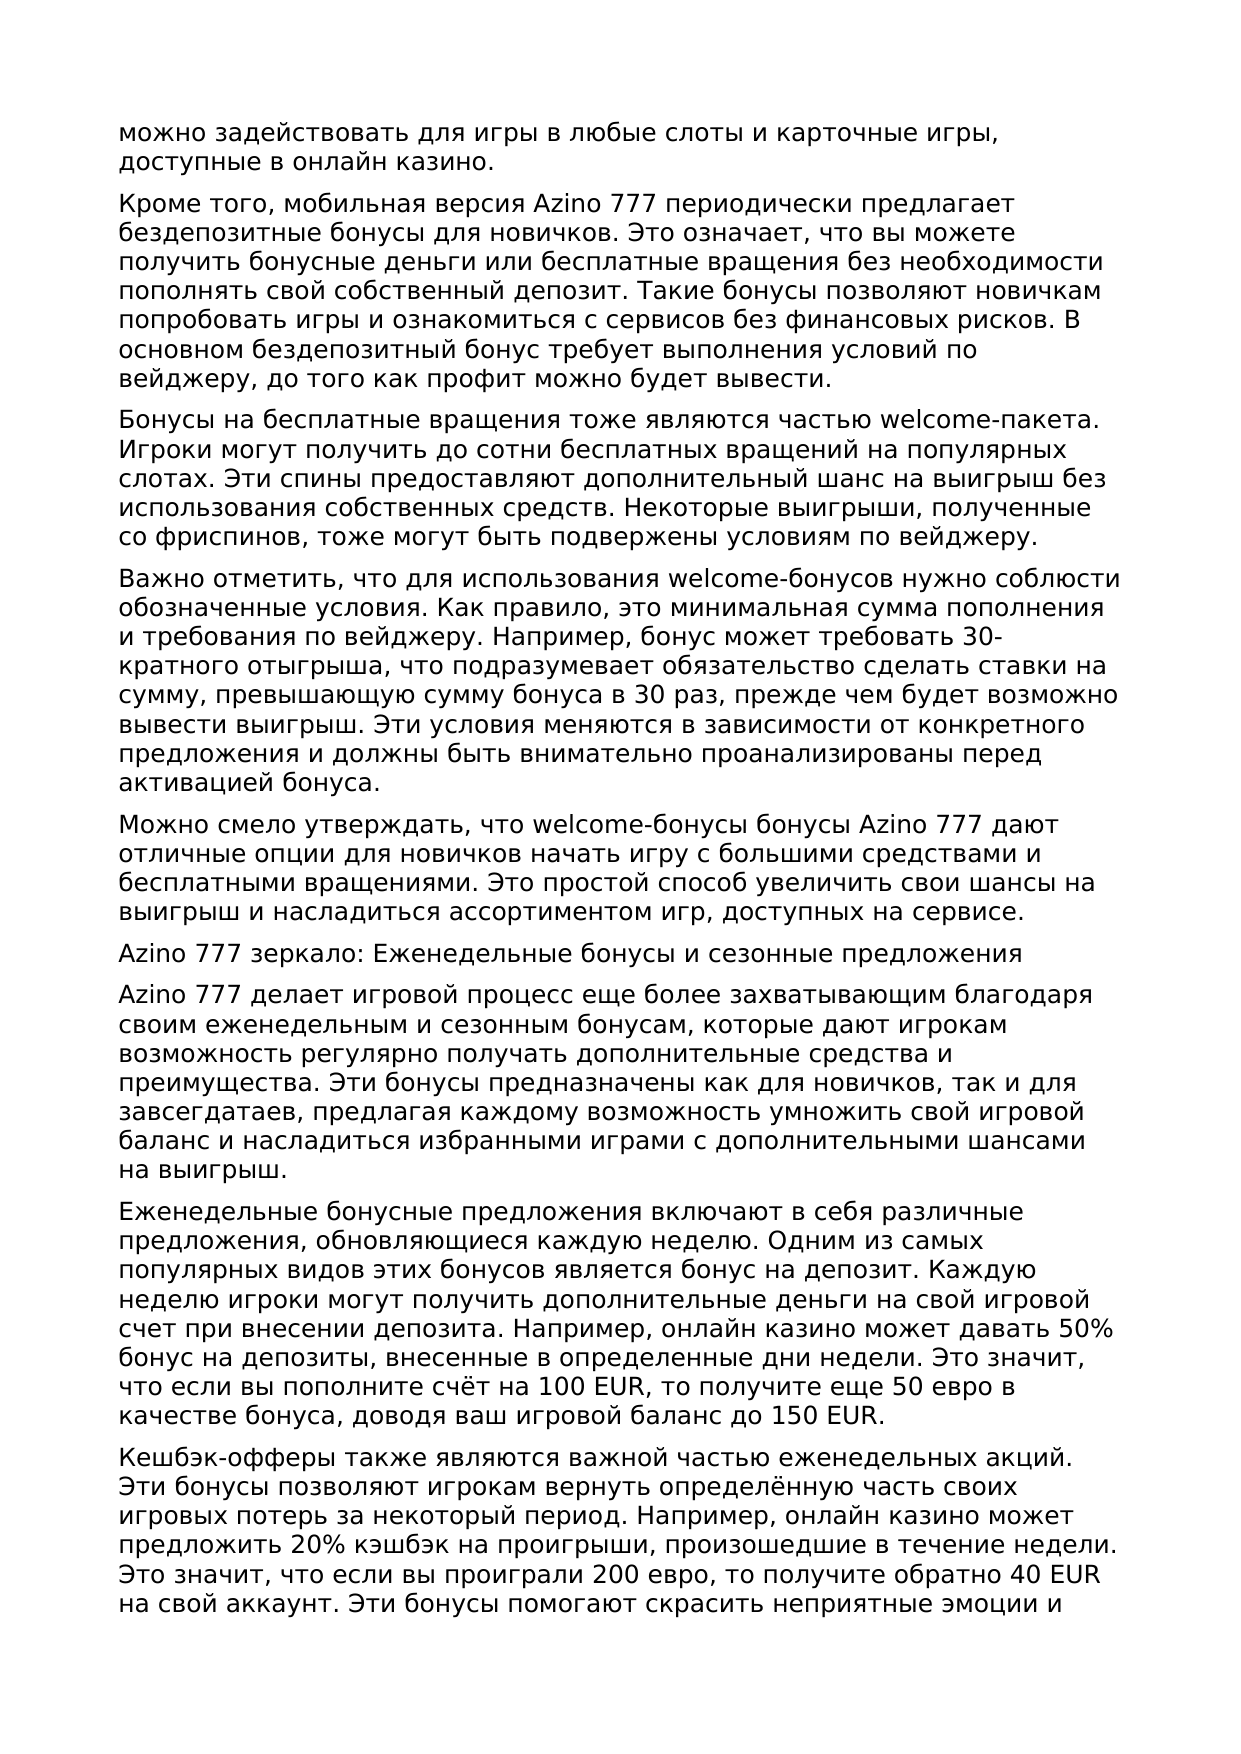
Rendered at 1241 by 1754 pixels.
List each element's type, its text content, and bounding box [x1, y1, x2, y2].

text Важно отметить, что для использования welcome-бонусов нужно соблюсти обозначенные условия. Как правило, это минимальная сумма пополнения и требования по вейджеру. Например, бонус может требовать 30-кратного отыгрыша, что подразумевает обязательство сделать ставки на сумму, превышающую сумму бонуса в 30 раз, прежде чем будет возможно вывести выигрыш. Эти условия меняются в зависимости от конкретного предложения и должны быть внимательно проанализированы перед активацией бонуса. [118, 564, 1122, 797]
text Еженедельные бонусные предложения включают в себя различные предложения, обновляющиеся каждую неделю. Одним из самых популярных видов этих бонусов является бонус на депозит. Каждую неделю игроки могут получить дополнительные деньги на свой игровой счет при внесении депозита. Например, онлайн казино может давать 50% бонус на депозиты, внесенные в определенные дни недели. Это значит, что если вы пополните счёт на 100 EUR, то получите еще 50 евро в качестве бонуса, доводя ваш игровой баланс до 150 EUR. [118, 1197, 1122, 1431]
text Azino 777 делает игровой процесс еще более захватывающим благодаря своим еженедельным и сезонным бонусам, которые дают игрокам возможность регулярно получать дополнительные средства и преимущества. Эти бонусы предназначены как для новичков, так и для завсегдатаев, предлагая каждому возможность умножить свой игровой баланс и насладиться избранными играми с дополнительными шансами на выигрыш. [118, 981, 1122, 1185]
text Бонусы на бесплатные вращения тоже являются частью welcome-пакета. Игроки могут получить до сотни бесплатных вращений на популярных слотах. Эти спины предоставляют дополнительный шанс на выигрыш без использования собственных средств. Некоторые выигрыши, полученные со фриспинов, тоже могут быть подвержены условиям по вейджеру. [118, 406, 1122, 551]
text Можно смело утверждать, что welcome-бонусы бонусы Azino 777 дают отличные опции для новичков начать игру с большими средствами и бесплатными вращениями. Это простой способ увеличить свои шансы на выигрыш и насладиться ассортиментом игр, доступных на сервисе. [118, 810, 1122, 926]
text Кешбэк-офферы также являются важной частью еженедельных акций. Эти бонусы позволяют игрокам вернуть определённую часть своих игровых потерь за некоторый период. Например, онлайн казино может предложить 20% кэшбэк на проигрыши, произошедшие в течение недели. Это значит, что если вы проиграли 200 евро, то получите обратно 40 EUR на свой аккаунт. Эти бонусы помогают скрасить неприятные эмоции и [118, 1443, 1122, 1618]
text можно задействовать для игры в любые слоты и карточные игры, доступные в онлайн казино. [118, 118, 1122, 176]
text Azino 777 зеркало: Еженедельные бонусы и сезонные предложения [118, 939, 1122, 968]
text Кроме того, мобильная версия Azino 777 периодически предлагает бездепозитные бонусы для новичков. Это означает, что вы можете получить бонусные деньги или бесплатные вращения без необходимости пополнять свой собственный депозит. Такие бонусы позволяют новичкам попробовать игры и ознакомиться с сервисов без финансовых рисков. В основном бездепозитный бонус требует выполнения условий по вейджеру, до того как профит можно будет вывести. [118, 189, 1122, 393]
